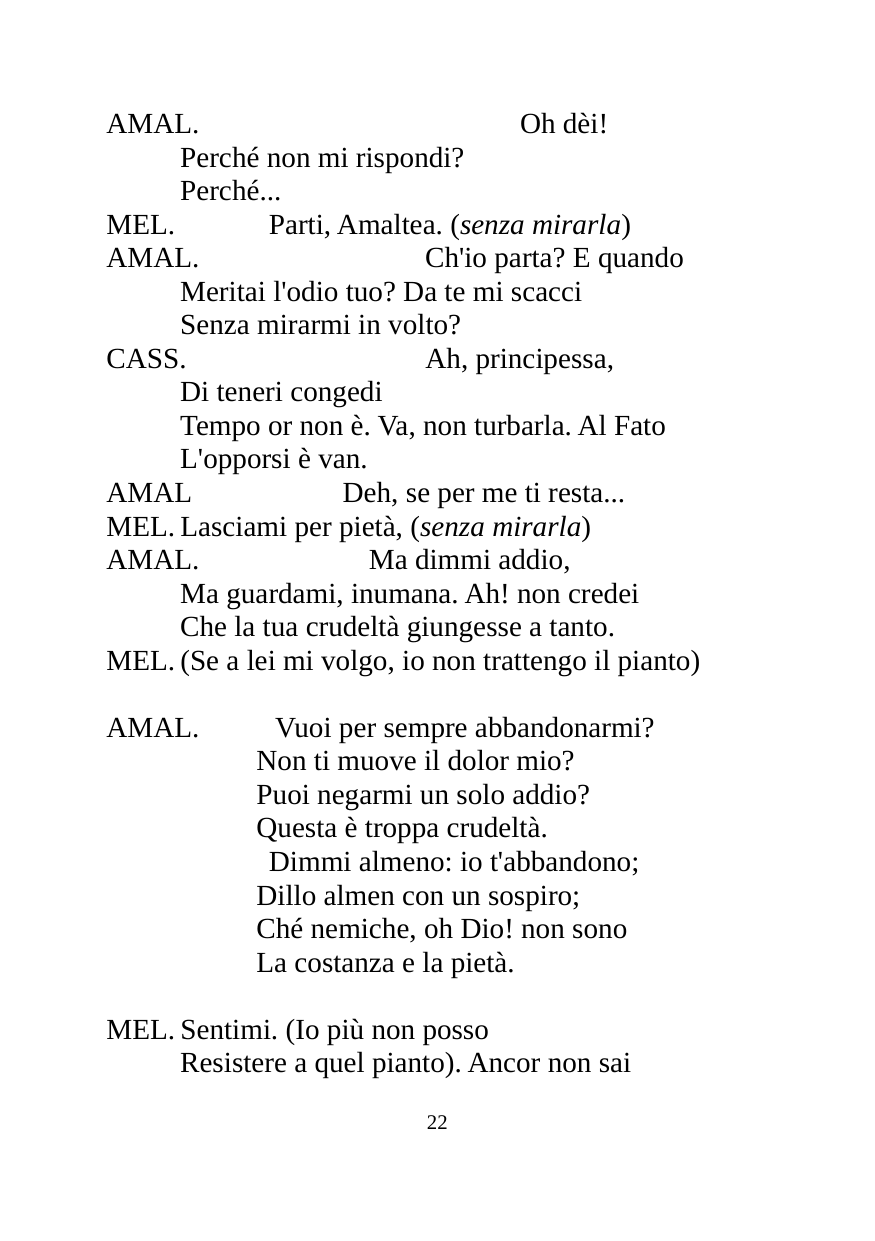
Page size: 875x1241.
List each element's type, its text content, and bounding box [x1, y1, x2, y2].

text Puoi negarmi un solo addio? [256, 777, 768, 811]
text Perché non mi rispondi? [106, 140, 768, 173]
text Resistere a quel pianto). Ancor non sai [106, 1045, 768, 1079]
text La costanza e la pietà. [256, 945, 768, 978]
text AMAL. Oh dèi! [106, 106, 768, 140]
text MEL. Sentimi. (Io più non posso [106, 1012, 768, 1045]
text L'opporsi è van. [106, 442, 768, 475]
text AMAL Deh, se per me ti resta... [106, 475, 768, 509]
text MEL. Lasciami per pietà, (senza mirarla) [106, 509, 768, 542]
text Che la tua crudeltà giungesse a tanto. [106, 609, 768, 643]
text Senza mirarmi in volto? [106, 307, 768, 341]
text Perché... [106, 173, 768, 207]
text AMAL. Ch'io parta? E quando [106, 240, 768, 274]
text Ché nemiche, oh Dio! non sono [256, 911, 768, 945]
text Dimmi almeno: io t'abbandono; [269, 844, 768, 878]
text Tempo or non è. Va, non turbarla. Al Fato [106, 408, 768, 442]
text MEL. (Se a lei mi volgo, io non trattengo il pianto) [106, 643, 768, 676]
text CASS. Ah, principessa, [106, 341, 768, 374]
text Dillo almen con un sospiro; [256, 878, 768, 911]
text Di teneri congedi [106, 374, 768, 408]
text AMAL. Vuoi per sempre abbandonarmi? [106, 710, 768, 743]
text Ma guardami, inumana. Ah! non credei [106, 576, 768, 609]
text Questa è troppa crudeltà. [256, 811, 768, 844]
text Non ti muove il dolor mio? [256, 743, 768, 777]
text AMAL. Ma dimmi addio, [106, 542, 768, 576]
text Meritai l'odio tuo? Da te mi scacci [106, 274, 768, 307]
text MEL. Parti, Amaltea. (senza mirarla) [106, 207, 768, 240]
